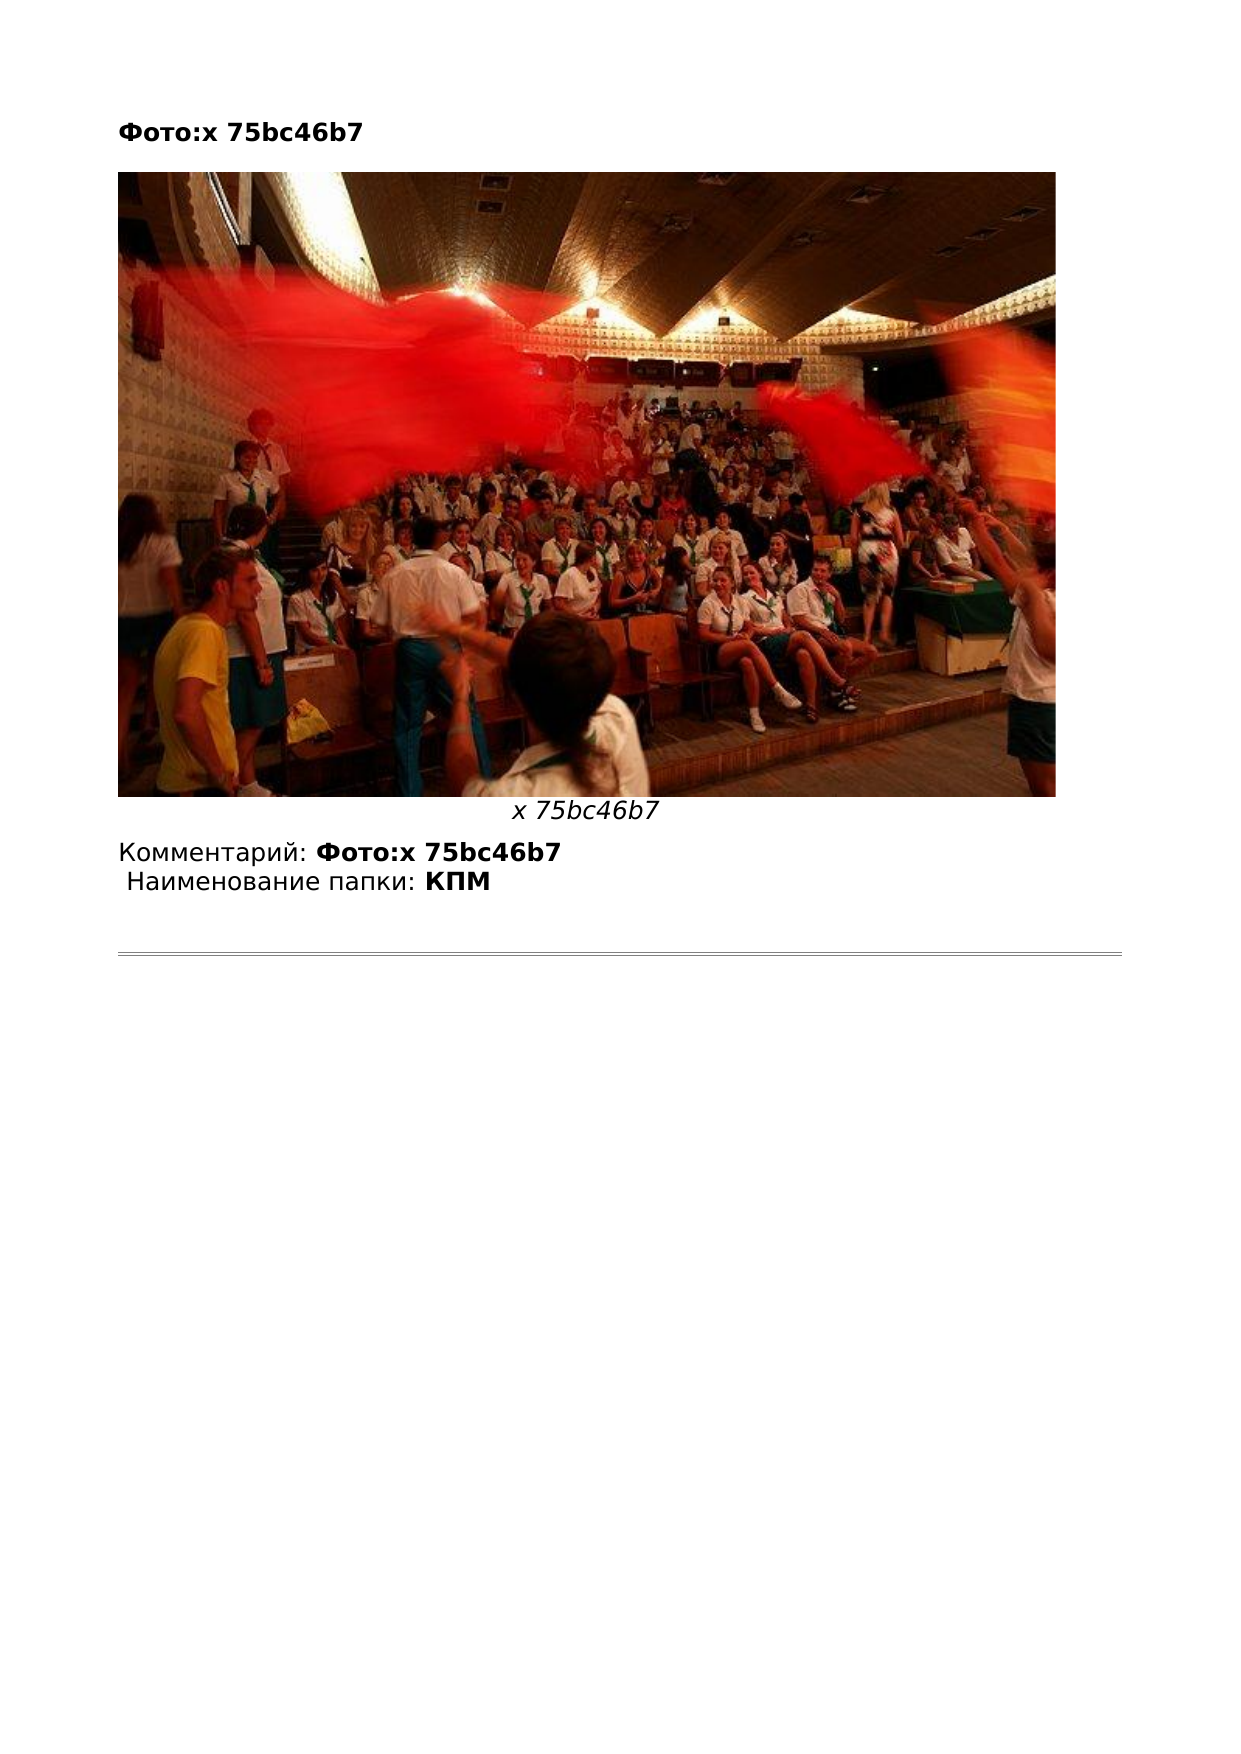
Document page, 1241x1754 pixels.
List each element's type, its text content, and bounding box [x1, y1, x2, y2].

text x 75bc46b7 [118, 797, 1056, 825]
subtitle Фото:x 75bc46b7 [118, 118, 1122, 147]
picture [118, 172, 1056, 797]
text Комментарий: Фото:x 75bc46b7 Наименование папки: КПМ [118, 838, 1122, 925]
